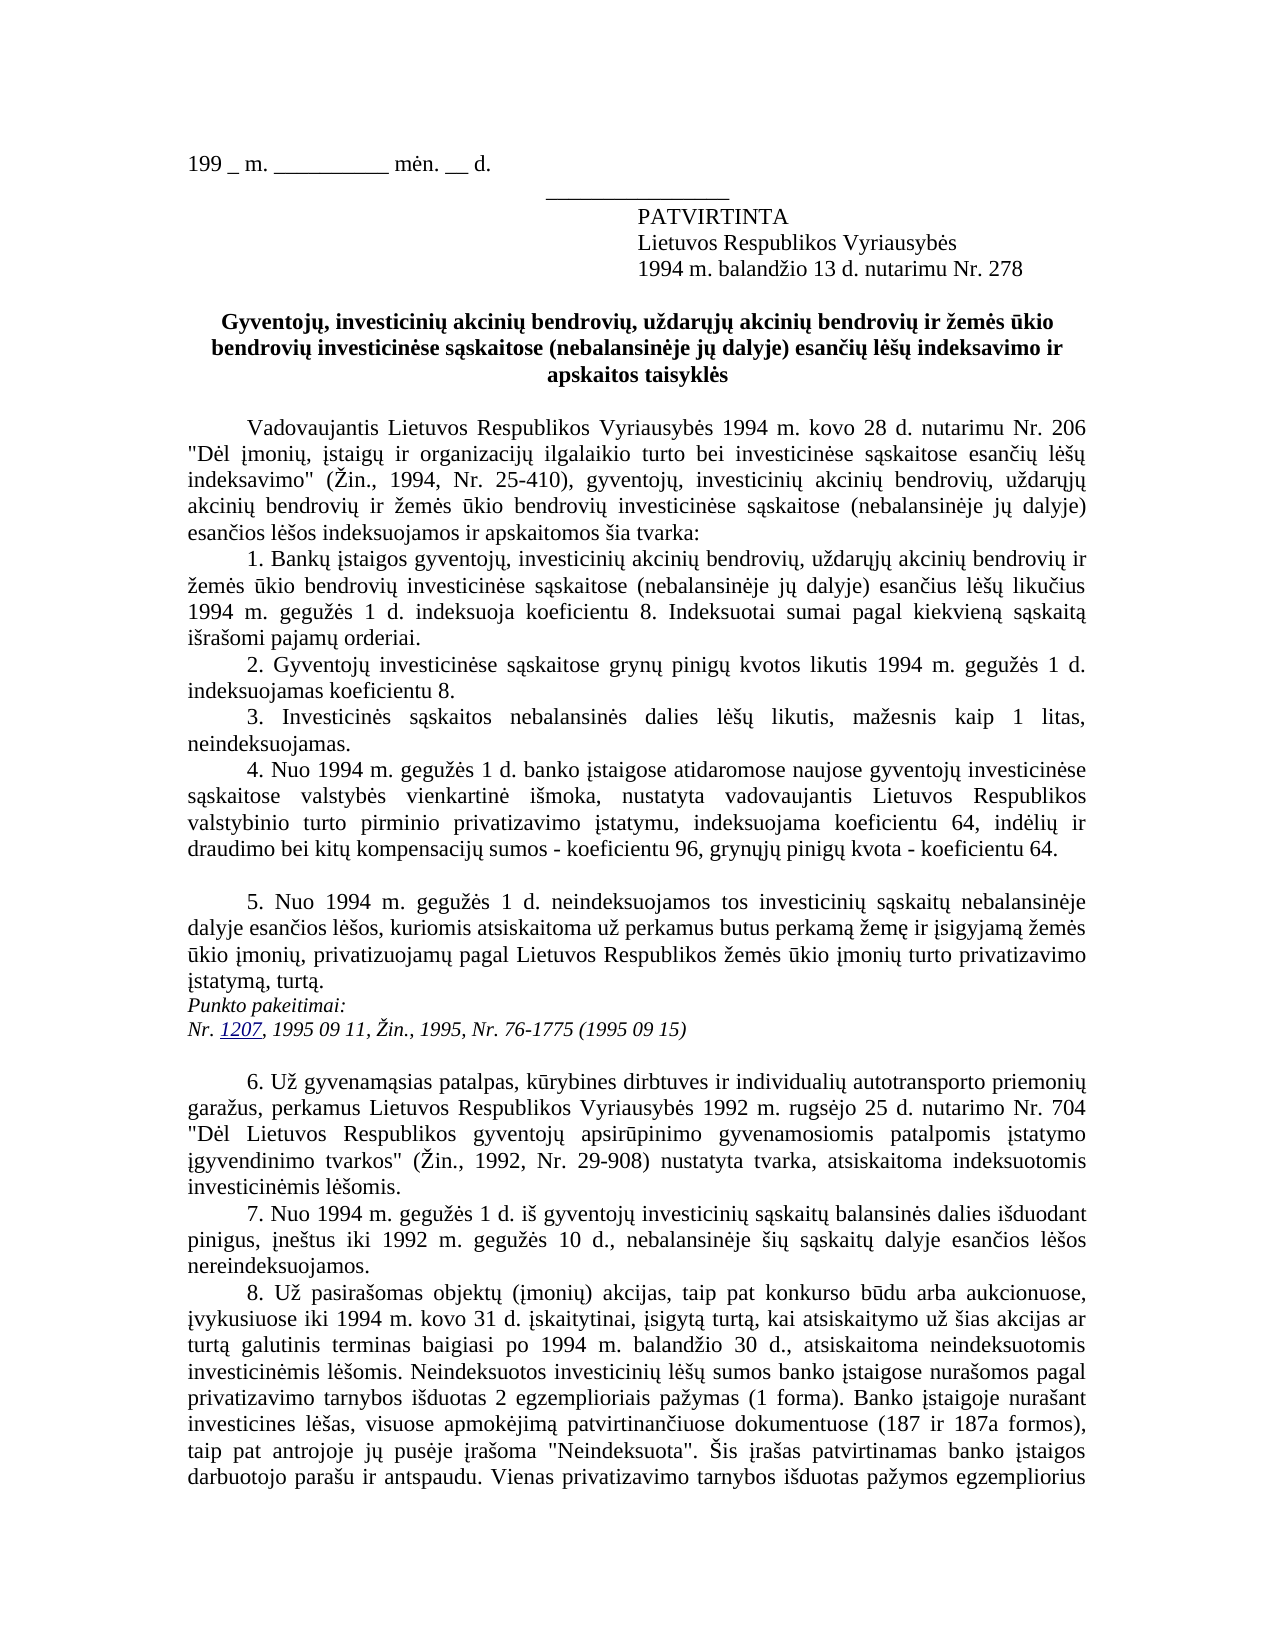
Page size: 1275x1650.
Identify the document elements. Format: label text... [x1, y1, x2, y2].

text 4. Nuo 1994 m. gegužės 1 d. banko įstaigose atidaromose naujose gyventojų investicinėse sąskaitose valstybės vienkartinė išmoka, nustatyta vadovaujantis Lietuvos Respublikos valstybinio turto pirminio privatizavimo įstatymu, indeksuojama koeficientu 64, indėlių ir draudimo bei kitų kompensacijų sumos - koeficientu 96, grynųjų pinigų kvota - koeficientu 64. [187, 756, 1087, 862]
text 199 _ m. __________ mėn. __ d. [187, 150, 1087, 176]
text 2. Gyventojų investicinėse sąskaitose grynų pinigų kvotos likutis 1994 m. gegužės 1 d. indeksuojamas koeficientu 8. [187, 651, 1087, 703]
text 1. Bankų įstaigos gyventojų, investicinių akcinių bendrovių, uždarųjų akcinių bendrovių ir žemės ūkio bendrovių investicinėse sąskaitose (nebalansinėje jų dalyje) esančius lėšų likučius 1994 m. gegužės 1 d. indeksuoja koeficientu 8. Indeksuotai sumai pagal kiekvieną sąskaitą išrašomi pajamų orderiai. [187, 545, 1087, 651]
text 1994 m. balandžio 13 d. nutarimu Nr. 278 [562, 255, 1087, 282]
text PATVIRTINTA [562, 203, 1087, 229]
text 7. Nuo 1994 m. gegužės 1 d. iš gyventojų investicinių sąskaitų balansinės dalies išduodant pinigus, įneštus iki 1992 m. gegužės 10 d., nebalansinėje šių sąskaitų dalyje esančios lėšos nereindeksuojamos. [187, 1199, 1087, 1279]
text 3. Investicinės sąskaitos nebalansinės dalies lėšų likutis, mažesnis kaip 1 litas, neindeksuojamas. [187, 703, 1087, 756]
text ________________ [187, 176, 1087, 203]
text Nr. 1207, 1995 09 11, Žin., 1995, Nr. 76-1775 (1995 09 15) [187, 1017, 1087, 1041]
text 6. Už gyvenamąsias patalpas, kūrybines dirbtuves ir individualių autotransporto priemonių garažus, perkamus Lietuvos Respublikos Vyriausybės 1992 m. rugsėjo 25 d. nutarimo Nr. 704 "Dėl Lietuvos Respublikos gyventojų apsirūpinimo gyvenamosiomis patalpomis įstatymo įgyvendinimo tvarkos" (Žin., 1992, Nr. 29-908) nustatyta tvarka, atsiskaitoma indeksuotomis investicinėmis lėšomis. [187, 1068, 1087, 1199]
text Punkto pakeitimai: [187, 993, 1087, 1017]
text Lietuvos Respublikos Vyriausybės [562, 229, 1087, 255]
text Gyventojų, investicinių akcinių bendrovių, uždarųjų akcinių bendrovių ir žemės ūkio bendrovių investicinėse sąskaitose (nebalansinėje jų dalyje) esančių lėšų indeksavimo ir apskaitos taisyklės [187, 308, 1087, 387]
text 8. Už pasirašomas objektų (įmonių) akcijas, taip pat konkurso būdu arba aukcionuose, įvykusiuose iki 1994 m. kovo 31 d. įskaitytinai, įsigytą turtą, kai atsiskaitymo už šias akcijas ar turtą galutinis terminas baigiasi po 1994 m. balandžio 30 d., atsiskaitoma neindeksuotomis investicinėmis lėšomis. Neindeksuotos investicinių lėšų sumos banko įstaigose nurašomos pagal privatizavimo tarnybos išduotas 2 egzemplioriais pažymas (1 forma). Banko įstaigoje nurašant investicines lėšas, visuose apmokėjimą patvirtinančiuose dokumentuose (187 ir 187a formos), taip pat antrojoje jų pusėje įrašoma "Neindeksuota". Šis įrašas patvirtinamas banko įstaigos darbuotojo parašu ir antspaudu. Vienas privatizavimo tarnybos išduotas pažymos egzempliorius [187, 1279, 1087, 1489]
text 5. Nuo 1994 m. gegužės 1 d. neindeksuojamos tos investicinių sąskaitų nebalansinėje dalyje esančios lėšos, kuriomis atsiskaitoma už perkamus butus perkamą žemę ir įsigyjamą žemės ūkio įmonių, privatizuojamų pagal Lietuvos Respublikos žemės ūkio įmonių turto privatizavimo įstatymą, turtą. [187, 888, 1087, 993]
text Vadovaujantis Lietuvos Respublikos Vyriausybės 1994 m. kovo 28 d. nutarimu Nr. 206 "Dėl įmonių, įstaigų ir organizacijų ilgalaikio turto bei investicinėse sąskaitose esančių lėšų indeksavimo" (Žin., 1994, Nr. 25-410), gyventojų, investicinių akcinių bendrovių, uždarųjų akcinių bendrovių ir žemės ūkio bendrovių investicinėse sąskaitose (nebalansinėje jų dalyje) esančios lėšos indeksuojamos ir apskaitomos šia tvarka: [187, 413, 1087, 545]
